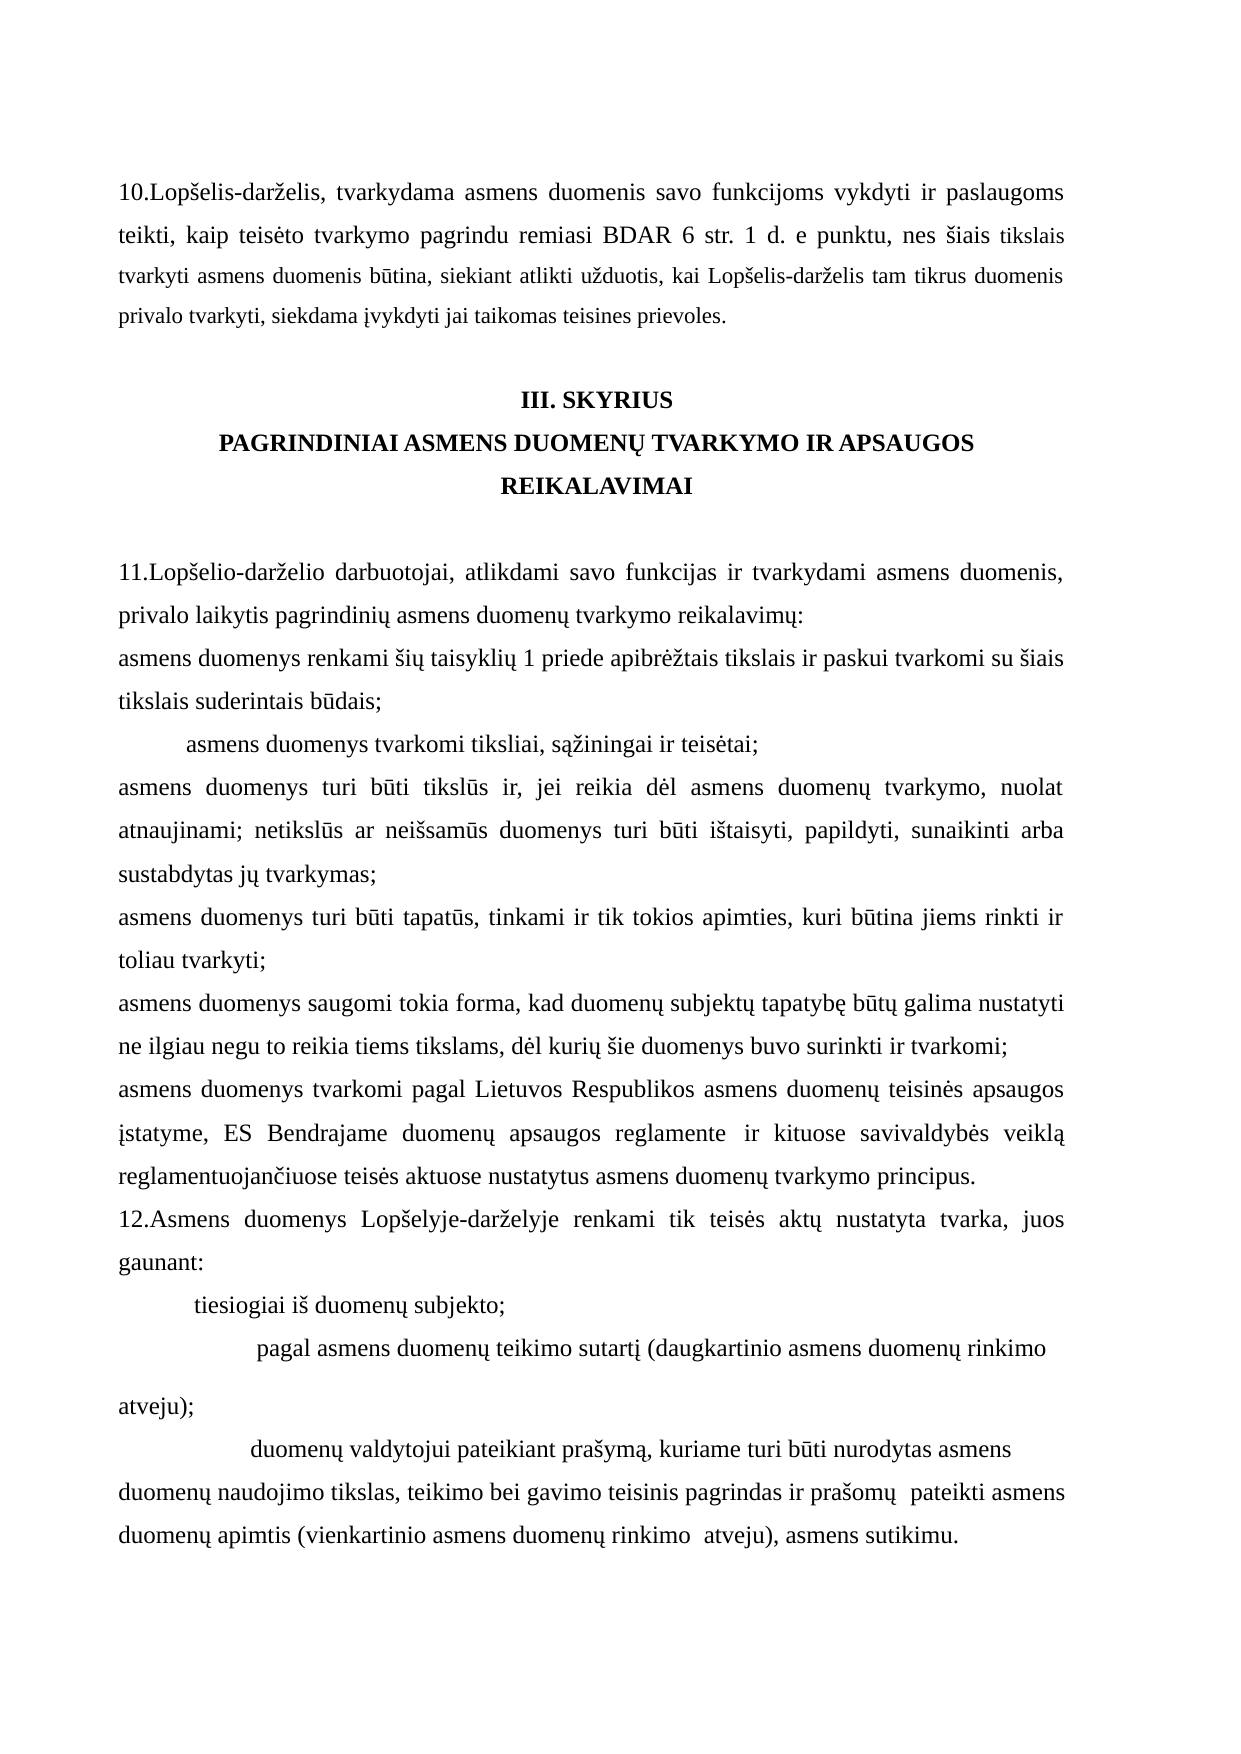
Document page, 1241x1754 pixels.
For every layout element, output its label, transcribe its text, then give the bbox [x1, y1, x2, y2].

list asmens duomenys renkami šių taisyklių 1 priede apibrėžtais tikslais ir paskui tvarkomi su šiais tikslais suderintais būdais; [118, 643, 1065, 715]
list Lopšelis-darželis, tvarkydama asmens duomenis savo funkcijoms vykdyti ir paslaugoms teikti, kaip teisėto tvarkymo pagrindu remiasi BDAR 6 str. 1 d. e punktu, nes šiais tikslais tvarkyti asmens duomenis būtina, siekiant atlikti užduotis, kai Lopšelis-darželis tam tikrus duomenis privalo tvarkyti, siekdama įvykdyti jai taikomas teisines prievoles. [118, 177, 1065, 328]
list tiesiogiai iš duomenų subjekto; [188, 1290, 1122, 1319]
list asmens duomenys turi būti tapatūs, tinkami ir tik tokios apimties, kuri būtina jiems rinkti ir toliau tvarkyti; [118, 902, 1064, 974]
text duomenų naudojimo tikslas, teikimo bei gavimo teisinis pagrindas ir prašomų pateikti asmens duomenų apimtis (vienkartinio asmens duomenų rinkimo atveju), asmens sutikimu. [118, 1477, 1065, 1549]
list asmens duomenys turi būti tikslūs ir, jei reikia dėl asmens duomenų tvarkymo, nuolat atnaujinami; netikslūs ar neišsamūs duomenys turi būti ištaisyti, papildyti, sunaikinti arba sustabdytas jų tvarkymas; [118, 772, 1064, 887]
list Asmens duomenys Lopšelyje-darželyje renkami tik teisės aktų nustatyta tvarka, juos gaunant: [118, 1204, 1065, 1276]
list asmens duomenys saugomi tokia forma, kad duomenų subjektų tapatybę būtų galima nustatyti ne ilgiau negu to reikia tiems tikslams, dėl kurių šie duomenys buvo surinkti ir tvarkomi; [118, 988, 1065, 1060]
list asmens duomenys tvarkomi tiksliai, sąžiningai ir teisėtai; [48, 729, 1122, 758]
text PAGRINDINIAI ASMENS DUOMENŲ TVARKYMO IR APSAUGOS REIKALAVIMAI [137, 428, 1056, 500]
text pagal asmens duomenų teikimo sutartį (daugkartinio asmens duomenų rinkimo [188, 1333, 1064, 1362]
list Lopšelio-darželio darbuotojai, atlikdami savo funkcijas ir tvarkydami asmens duomenis, privalo laikytis pagrindinių asmens duomenų tvarkymo reikalavimų: [118, 557, 1064, 629]
text atveju); [118, 1391, 1064, 1420]
text duomenų valdytojui pateikiant prašymą, kuriame turi būti nurodytas asmens [188, 1434, 1065, 1463]
list asmens duomenys tvarkomi pagal Lietuvos Respublikos asmens duomenų teisinės apsaugos įstatyme, ES Bendrajame duomenų apsaugos reglamente ir kituose savivaldybės veiklą reglamentuojančiuose teisės aktuose nustatytus asmens duomenų tvarkymo principus. [118, 1074, 1065, 1189]
subtitle III. SKYRIUS [118, 385, 1075, 413]
